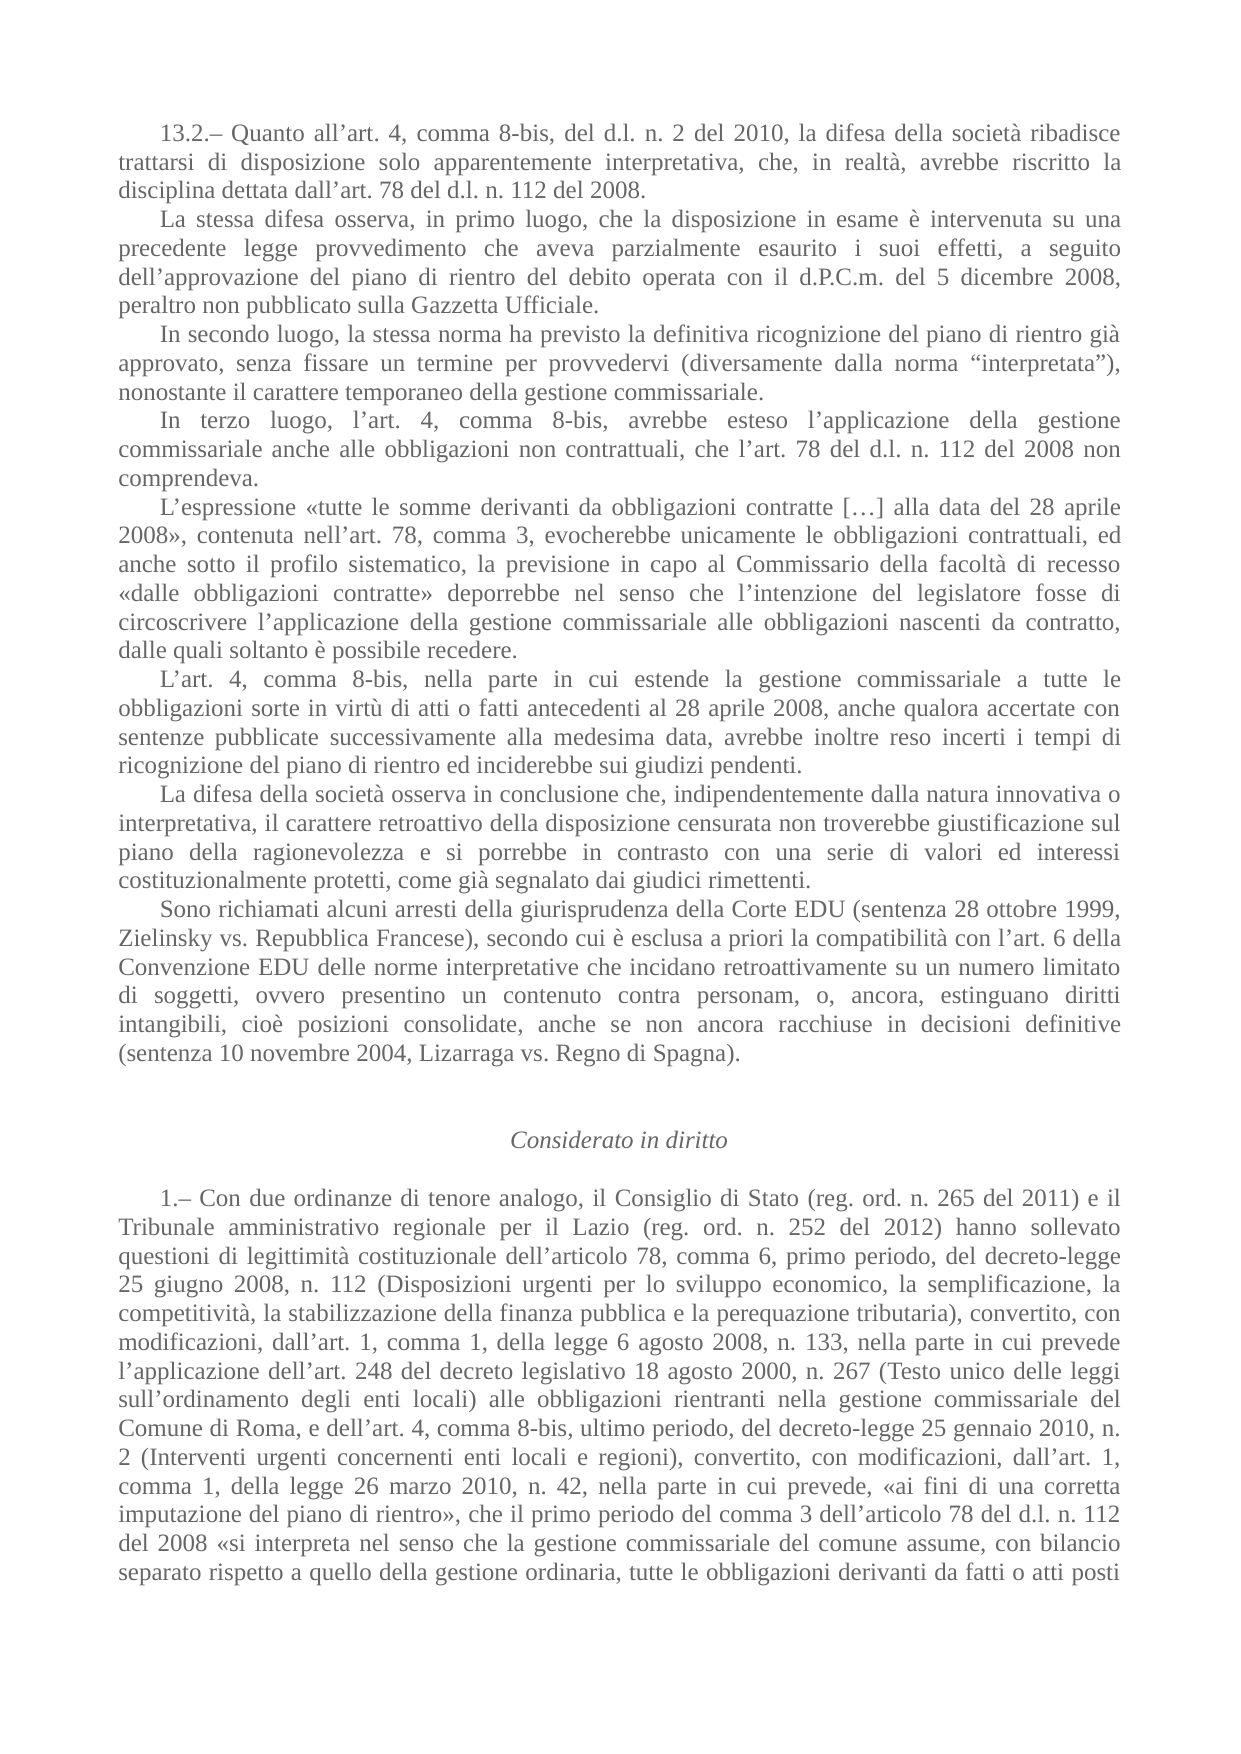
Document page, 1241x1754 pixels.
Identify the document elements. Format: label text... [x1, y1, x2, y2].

text In terzo luogo, l’art. 4, comma 8-bis, avrebbe esteso l’applicazione della gestione commissariale anche alle obbligazioni non contrattuali, che l’art. 78 del d.l. n. 112 del 2008 non comprendeva. [118, 406, 1122, 492]
text Sono richiamati alcuni arresti della giurisprudenza della Corte EDU (sentenza 28 ottobre 1999, Zielinsky vs. Repubblica Francese), secondo cui è esclusa a priori la compatibilità con l’art. 6 della Convenzione EDU delle norme interpretative che incidano retroattivamente su un numero limitato di soggetti, ovvero presentino un contenuto contra personam, o, ancora, estinguano diritti intangibili, cioè posizioni consolidate, anche se non ancora racchiuse in decisioni definitive (sentenza 10 novembre 2004, Lizarraga vs. Regno di Spagna). [118, 894, 1122, 1067]
text Considerato in diritto [118, 1125, 1122, 1154]
text L’espressione «tutte le somme derivanti da obbligazioni contratte […] alla data del 28 aprile 2008», contenuta nell’art. 78, comma 3, evocherebbe unicamente le obbligazioni contrattuali, ed anche sotto il profilo sistematico, la previsione in capo al Commissario della facoltà di recesso «dalle obbligazioni contratte» deporrebbe nel senso che l’intenzione del legislatore fosse di circoscrivere l’applicazione della gestione commissariale alle obbligazioni nascenti da contratto, dalle quali soltanto è possibile recedere. [118, 492, 1122, 664]
text 1.– Con due ordinanze di tenore analogo, il Consiglio di Stato (reg. ord. n. 265 del 2011) e il Tribunale amministrativo regionale per il Lazio (reg. ord. n. 252 del 2012) hanno sollevato questioni di legittimità costituzionale dell’articolo 78, comma 6, primo periodo, del decreto-legge 25 giugno 2008, n. 112 (Disposizioni urgenti per lo sviluppo economico, la semplificazione, la competitività, la stabilizzazione della finanza pubblica e la perequazione tributaria), convertito, con modificazioni, dall’art. 1, comma 1, della legge 6 agosto 2008, n. 133, nella parte in cui prevede l’applicazione dell’art. 248 del decreto legislativo 18 agosto 2000, n. 267 (Testo unico delle leggi sull’ordinamento degli enti locali) alle obbligazioni rientranti nella gestione commissariale del Comune di Roma, e dell’art. 4, comma 8-bis, ultimo periodo, del decreto-legge 25 gennaio 2010, n. 2 (Interventi urgenti concernenti enti locali e regioni), convertito, con modificazioni, dall’art. 1, comma 1, della legge 26 marzo 2010, n. 42, nella parte in cui prevede, «ai fini di una corretta imputazione del piano di rientro», che il primo periodo del comma 3 dell’articolo 78 del d.l. n. 112 del 2008 «si interpreta nel senso che la gestione commissariale del comune assume, con bilancio separato rispetto a quello della gestione ordinaria, tutte le obbligazioni derivanti da fatti o atti posti [118, 1183, 1122, 1586]
text La stessa difesa osserva, in primo luogo, che la disposizione in esame è intervenuta su una precedente legge provvedimento che aveva parzialmente esaurito i suoi effetti, a seguito dell’approvazione del piano di rientro del debito operata con il d.P.C.m. del 5 dicembre 2008, peraltro non pubblicato sulla Gazzetta Ufficiale. [118, 204, 1122, 319]
text L’art. 4, comma 8-bis, nella parte in cui estende la gestione commissariale a tutte le obbligazioni sorte in virtù di atti o fatti antecedenti al 28 aprile 2008, anche qualora accertate con sentenze pubblicate successivamente alla medesima data, avrebbe inoltre reso incerti i tempi di ricognizione del piano di rientro ed inciderebbe sui giudizi pendenti. [118, 664, 1122, 779]
text La difesa della società osserva in conclusione che, indipendentemente dalla natura innovativa o interpretativa, il carattere retroattivo della disposizione censurata non troverebbe giustificazione sul piano della ragionevolezza e si porrebbe in contrasto con una serie di valori ed interessi costituzionalmente protetti, come già segnalato dai giudici rimettenti. [118, 779, 1122, 894]
text 13.2.– Quanto all’art. 4, comma 8-bis, del d.l. n. 2 del 2010, la difesa della società ribadisce trattarsi di disposizione solo apparentemente interpretativa, che, in realtà, avrebbe riscritto la disciplina dettata dall’art. 78 del d.l. n. 112 del 2008. [118, 118, 1122, 204]
text In secondo luogo, la stessa norma ha previsto la definitiva ricognizione del piano di rientro già approvato, senza fissare un termine per provvedervi (diversamente dalla norma “interpretata”), nonostante il carattere temporaneo della gestione commissariale. [118, 319, 1122, 406]
